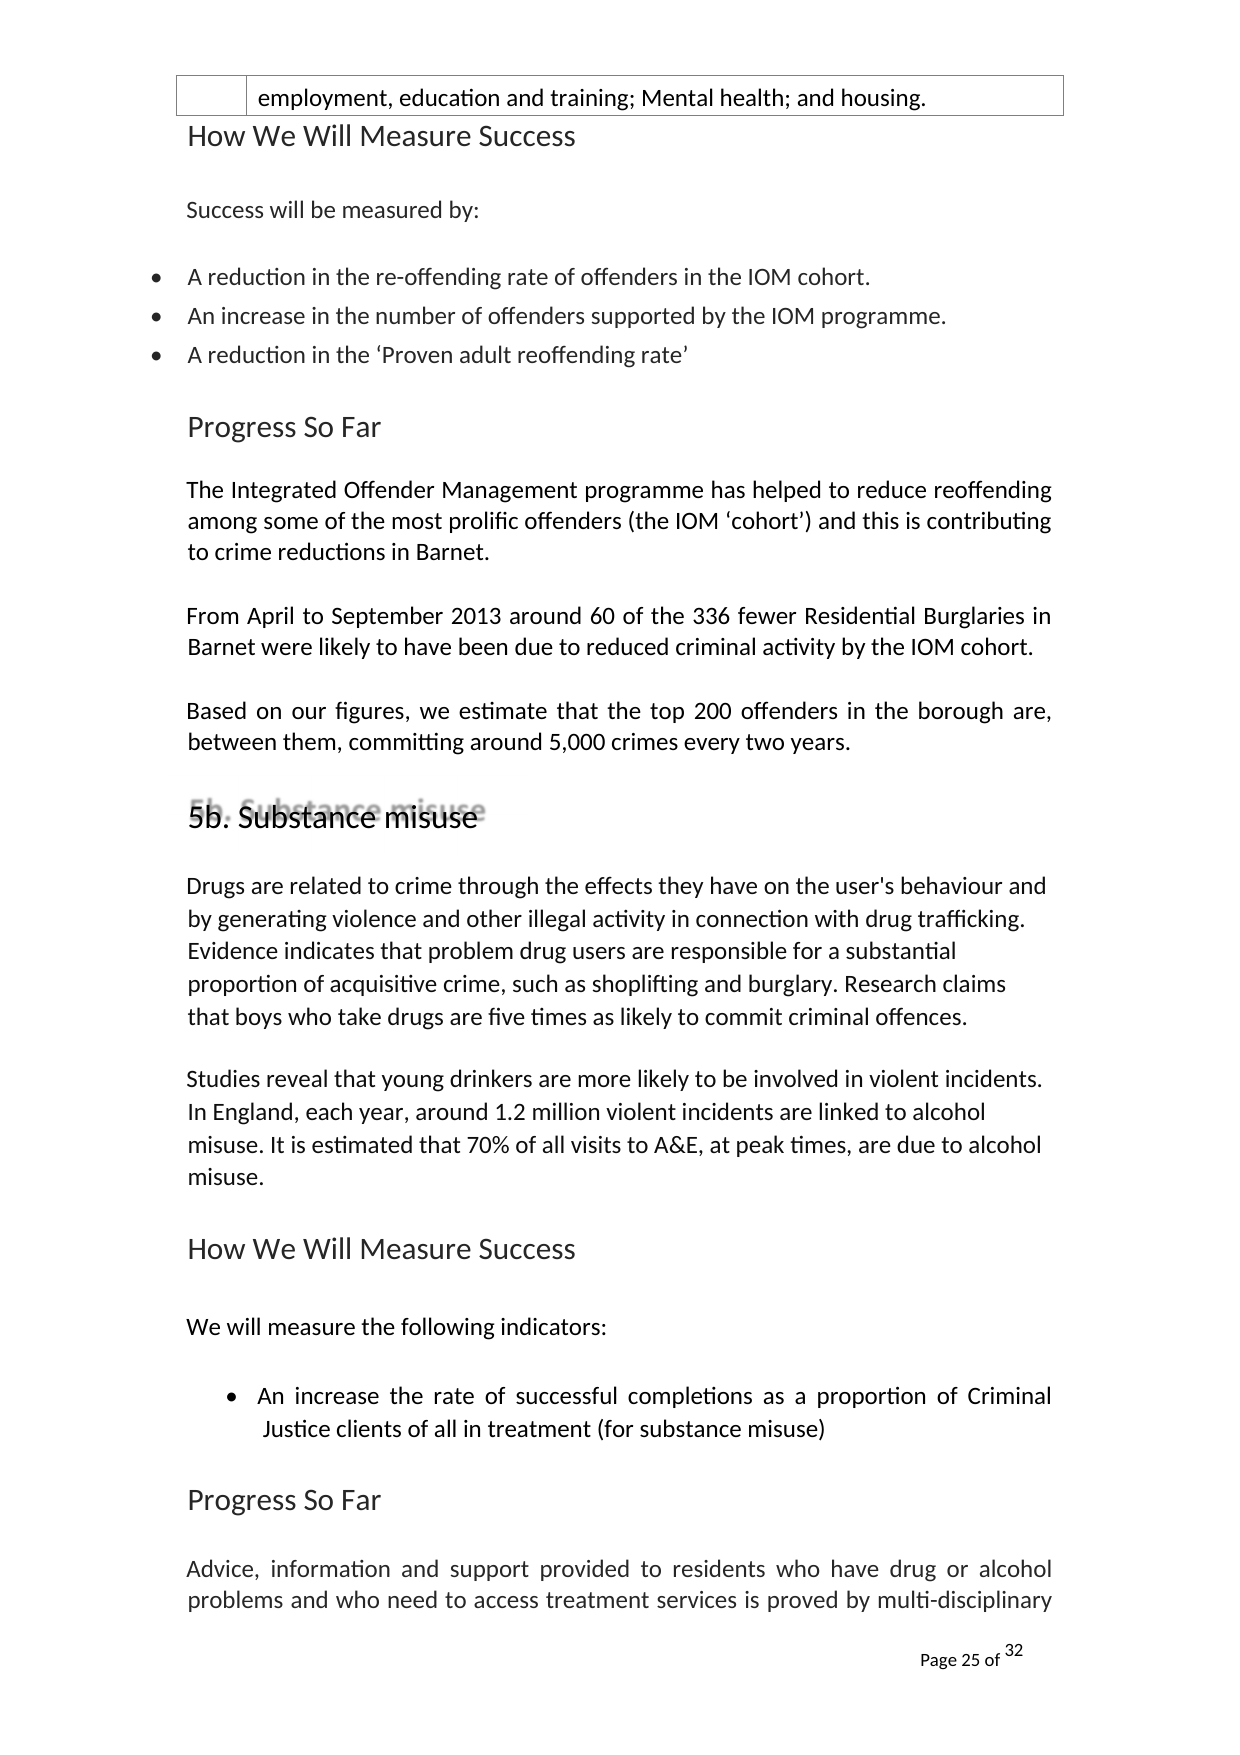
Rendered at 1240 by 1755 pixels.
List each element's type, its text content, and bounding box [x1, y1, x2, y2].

text Studies reveal that young drinkers are more likely to be involved in violent incidents. In England, each year, around 1.2 million violent incidents are linked to alcohol misuse. It is estimated that 70% of all visits to A&E, at peak times, are due to alcohol misuse. [186, 1063, 1053, 1192]
text Advice, information and support provided to residents who have drug or alcohol problems and who need to access treatment services is proved by multi-disciplinary [186, 1553, 1053, 1615]
text We will measure the following indicators: [186, 1311, 1053, 1341]
subtitle 5b. Substance misuse [530, 796, 1053, 837]
table_cell [177, 76, 246, 115]
text The Integrated Offender Management programme has helped to reduce reoffending among some of the most prolific offenders (the IOM ‘cohort’) and this is contributing to crime reductions in Barnet. [186, 474, 1053, 567]
text Based on our figures, we estimate that the top 200 offenders in the borough are, between them, committing around 5,000 crimes every two years. [186, 695, 1053, 756]
text • An increase the rate of successful completions as a proportion of Criminal Justice clients of all in treatment (for substance misuse) [225, 1380, 1053, 1443]
subtitle How We Will Measure Success [187, 1229, 1053, 1267]
text Drugs are related to crime through the effects they have on the user's behaviour and by generating violence and other illegal activity in connection with drug trafficking. Evidence indicates that problem drug users are responsible for a substantial proportion of acquisitive crime, such as shoplifting and burglary. Research claims that boys who take drugs are five times as likely to commit criminal offences. [186, 870, 1053, 1031]
subtitle Progress So Far [187, 1480, 1053, 1518]
list A reduction in the ‘Proven adult reoffending rate’ [150, 339, 1053, 369]
subtitle Progress So Far [187, 407, 1053, 445]
list A reduction in the re-offending rate of offenders in the IOM cohort. [150, 262, 1053, 292]
text Success will be measured by: [186, 194, 1053, 225]
table_cell employment, education and training; Mental health; and housing. [247, 76, 1063, 115]
list An increase in the number of offenders supported by the IOM programme. [150, 300, 1053, 331]
text From April to September 2013 around 60 of the 336 fewer Residential Burglaries in Barnet were likely to have been due to reduced criminal activity by the IOM cohort. [186, 600, 1053, 662]
subtitle How We Will Measure Success [187, 116, 1053, 154]
